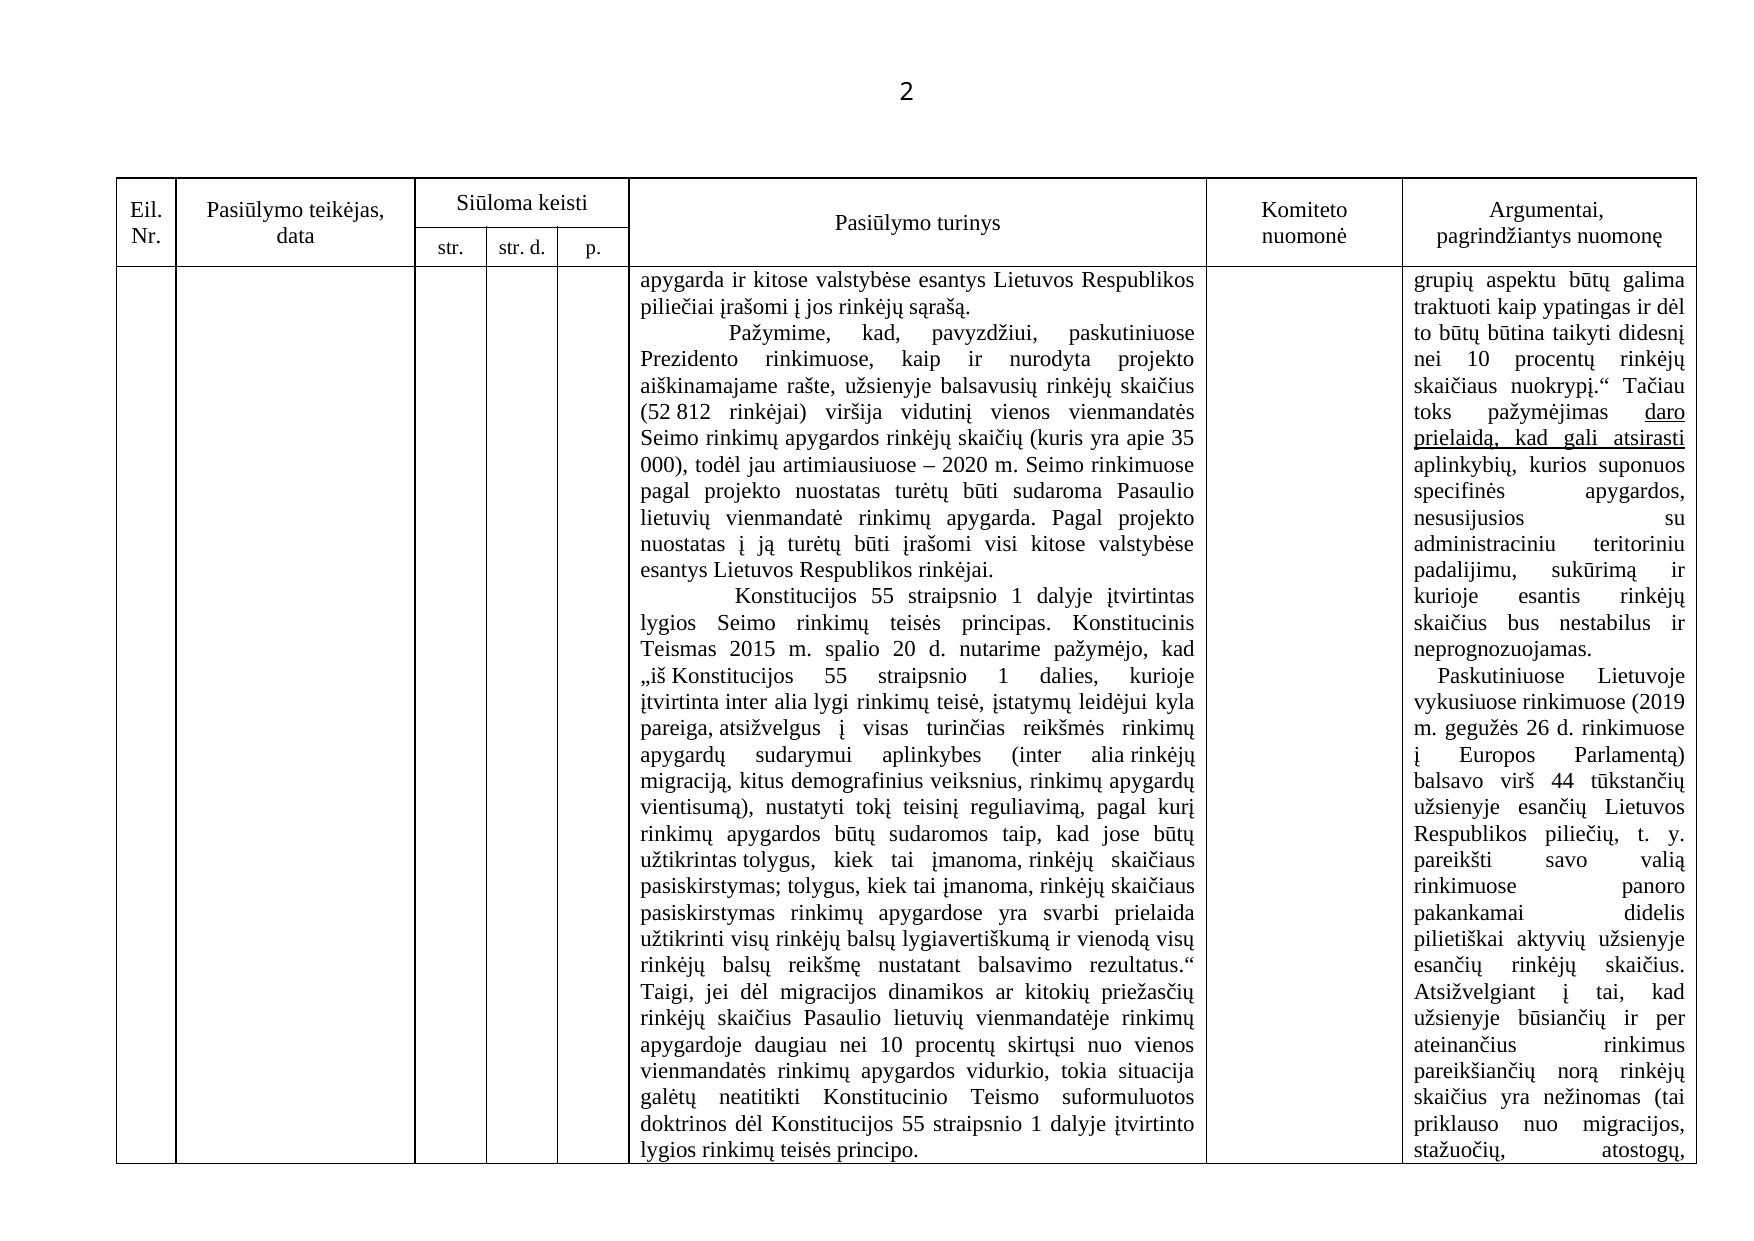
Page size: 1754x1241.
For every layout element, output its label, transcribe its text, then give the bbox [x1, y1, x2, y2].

table_cell [117, 267, 175, 1162]
table_header Pasiūlymo teikėjas, data [177, 179, 414, 266]
table_header Siūloma keisti [416, 179, 628, 226]
table_cell [416, 267, 486, 1162]
table_header Komiteto nuomonė [1207, 179, 1402, 266]
table_header Argumentai, pagrindžiantys nuomonę [1403, 179, 1696, 266]
table_cell [177, 267, 414, 1162]
table_cell str. d. [487, 228, 557, 266]
table_cell str. [416, 228, 486, 266]
table_cell [487, 267, 557, 1162]
table_header Eil. Nr. [117, 179, 175, 266]
table_cell apygarda ir kitose valstybėse esantys Lietuvos Respublikos piliečiai įrašomi į jos rinkėjų sąrašą. Pažymime, kad, pavyzdžiui, paskutiniuose Prezidento rinkimuose, kaip ir nurodyta projekto aiškinamajame rašte, užsienyje balsavusių rinkėjų skaičius (52 812 rinkėjai) viršija vidutinį vienos vienmandatės Seimo rinkimų apygardos rinkėjų skaičių (kuris yra apie 35 000), todėl jau artimiausiuose – 2020 m. Seimo rinkimuose pagal projekto nuostatas turėtų būti sudaroma Pasaulio lietuvių vienmandatė rinkimų apygarda. Pagal projekto nuostatas į ją turėtų būti įrašomi visi kitose valstybėse esantys Lietuvos Respublikos rinkėjai. Konstitucijos 55 straipsnio 1 dalyje įtvirtintas lygios Seimo rinkimų teisės principas. Konstitucinis Teismas 2015 m. spalio 20 d. nutarime pažymėjo, kad „iš Konstitucijos 55 straipsnio 1 dalies, kurioje įtvirtinta inter alia lygi rinkimų teisė, įstatymų leidėjui kyla pareiga, atsižvelgus į visas turinčias reikšmės rinkimų apygardų sudarymui aplinkybes (inter alia rinkėjų migraciją, kitus demografinius veiksnius, rinkimų apygardų vientisumą), nustatyti tokį teisinį reguliavimą, pagal kurį rinkimų apygardos būtų sudaromos taip, kad jose būtų užtikrintas tolygus, kiek tai įmanoma, rinkėjų skaičiaus pasiskirstymas; tolygus, kiek tai įmanoma, rinkėjų skaičiaus pasiskirstymas rinkimų apygardose yra svarbi prielaida užtikrinti visų rinkėjų balsų lygiavertiškumą ir vienodą visų rinkėjų balsų reikšmę nustatant balsavimo rezultatus.“ Taigi, jei dėl migracijos dinamikos ar kitokių priežasčių rinkėjų skaičius Pasaulio lietuvių vienmandatėje rinkimų apygardoje daugiau nei 10 procentų skirtųsi nuo vienos vienmandatės rinkimų apygardos vidurkio, tokia situacija galėtų neatitikti Konstitucinio Teismo suformuluotos doktrinos dėl Konstitucijos 55 straipsnio 1 dalyje įtvirtinto lygios rinkimų teisės principo. [630, 267, 1206, 1162]
table_cell [558, 267, 628, 1162]
table_cell p. [558, 228, 628, 266]
table_header Pasiūlymo turinys [630, 179, 1206, 266]
table_cell grupių aspektu būtų galima traktuoti kaip ypatingas ir dėl to būtų būtina taikyti didesnį nei 10 procentų rinkėjų skaičiaus nuokrypį.“ Tačiau toks pažymėjimas daro prielaidą, kad gali atsirasti aplinkybių, kurios suponuos specifinės apygardos, nesusijusios su administraciniu teritoriniu padalijimu, sukūrimą ir kurioje esantis rinkėjų skaičius bus nestabilus ir neprognozuojamas. Paskutiniuose Lietuvoje vykusiuose rinkimuose (2019 m. gegužės 26 d. rinkimuose į Europos Parlamentą) balsavo virš 44 tūkstančių užsienyje esančių Lietuvos Respublikos piliečių, t. y. pareikšti savo valią rinkimuose panoro pakankamai didelis pilietiškai aktyvių užsienyje esančių rinkėjų skaičius. Atsižvelgiant į tai, kad užsienyje būsiančių ir per ateinančius rinkimus pareikšiančių norą rinkėjų skaičius yra nežinomas (tai priklauso nuo migracijos, stažuočių, atostogų, [1403, 267, 1696, 1162]
table_cell [1207, 267, 1402, 1162]
